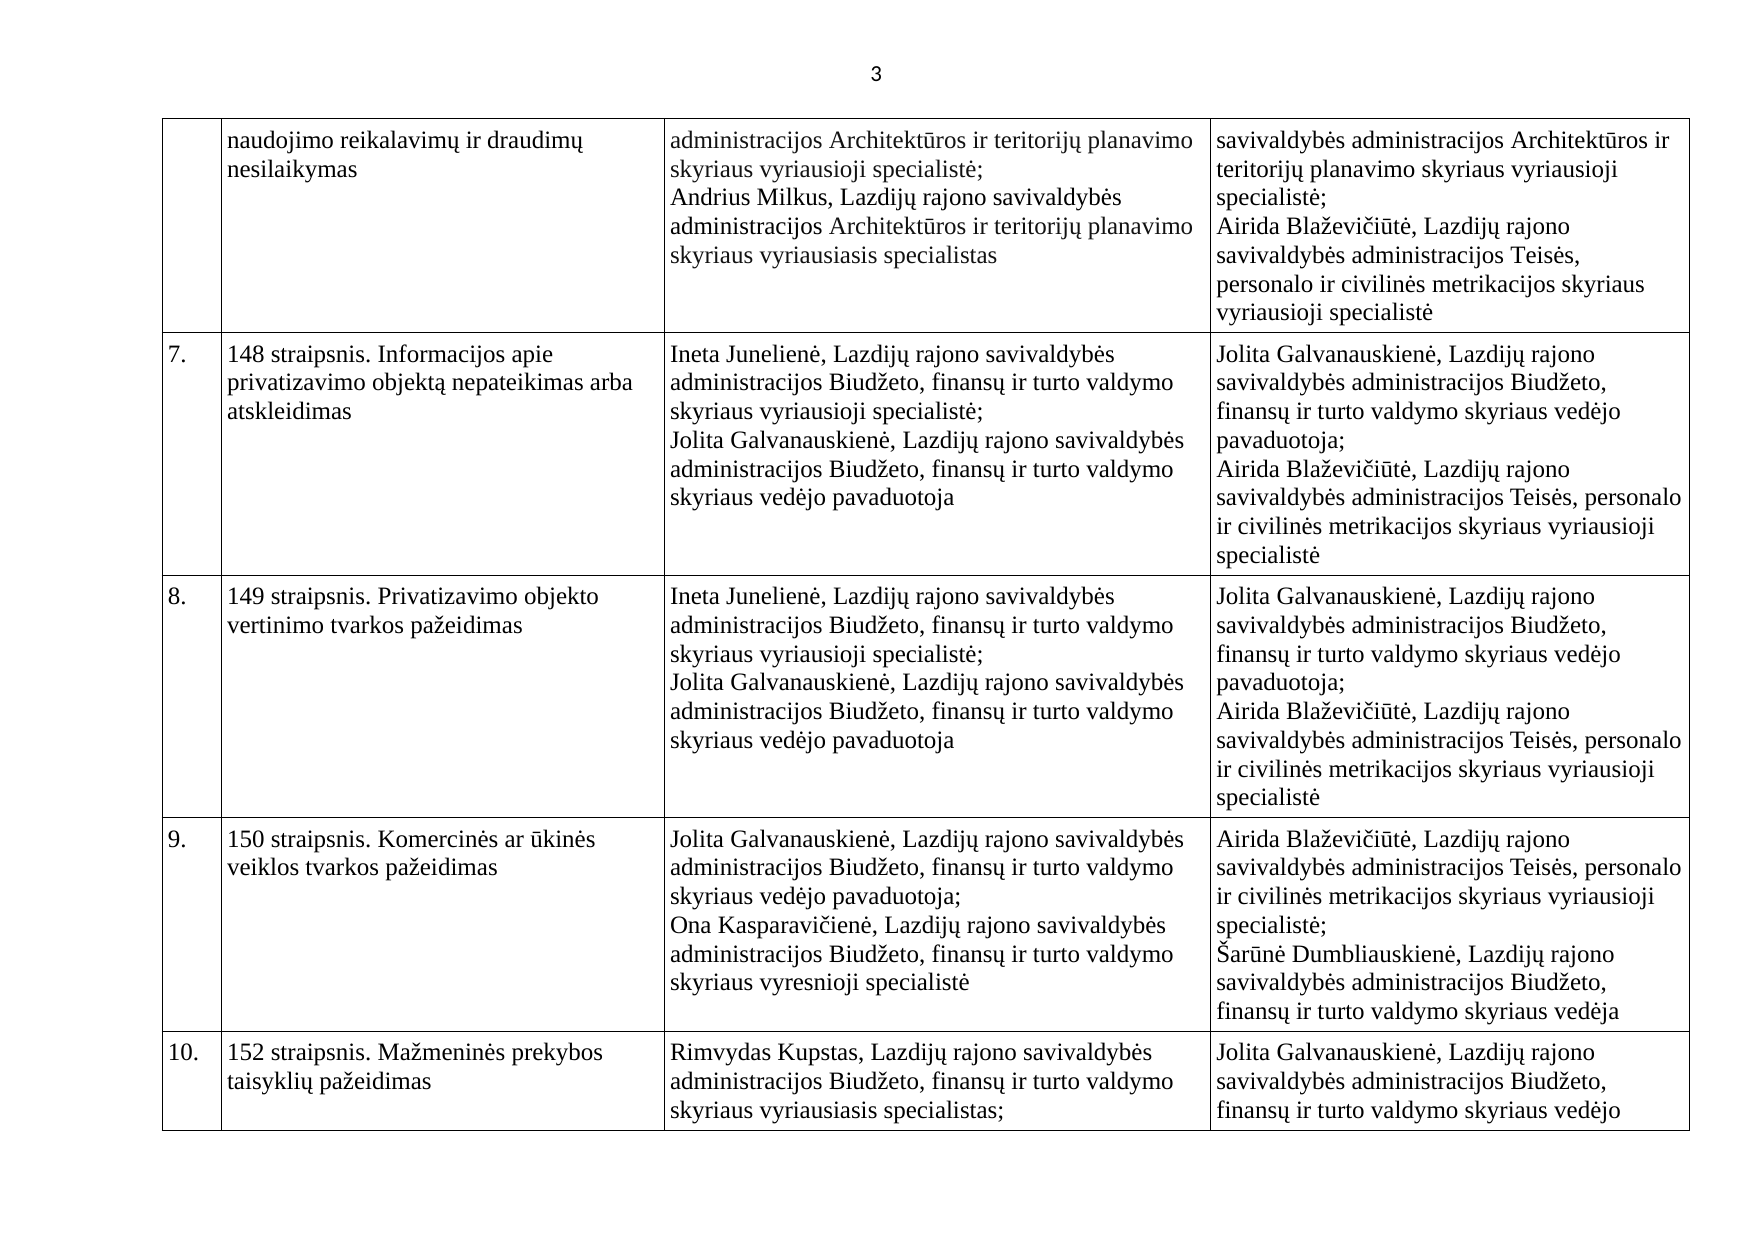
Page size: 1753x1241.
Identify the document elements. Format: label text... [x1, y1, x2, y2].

table_cell 150 straipsnis. Komercinės ar ūkinės veiklos tvarkos pažeidimas [222, 818, 664, 1031]
table_cell 148 straipsnis. Informacijos apie privatizavimo objektą nepateikimas arba atskleidimas [222, 333, 664, 574]
table_cell Jolita Galvanauskienė, Lazdijų rajono savivaldybės administracijos Biudžeto, finansų ir turto valdymo skyriaus vedėjo pavaduotoja; Ona Kasparavičienė, Lazdijų rajono savivaldybės administracijos Biudžeto, finansų ir turto valdymo skyriaus vyresnioji specialistė [665, 818, 1210, 1031]
table_cell Ineta Junelienė, Lazdijų rajono savivaldybės administracijos Biudžeto, finansų ir turto valdymo skyriaus vyriausioji specialistė; Jolita Galvanauskienė, Lazdijų rajono savivaldybės administracijos Biudžeto, finansų ir turto valdymo skyriaus vedėjo pavaduotoja [665, 333, 1210, 574]
table_cell administracijos Architektūros ir teritorijų planavimo skyriaus vyriausioji specialistė; Andrius Milkus, Lazdijų rajono savivaldybės administracijos Architektūros ir teritorijų planavimo skyriaus vyriausiasis specialistas [665, 119, 1210, 332]
table_cell [163, 119, 221, 332]
table_cell 8. [163, 576, 221, 817]
table_cell Jolita Galvanauskienė, Lazdijų rajono savivaldybės administracijos Biudžeto, finansų ir turto valdymo skyriaus vedėjo pavaduotoja; Airida Blaževičiūtė, Lazdijų rajono savivaldybės administracijos Teisės, personalo ir civilinės metrikacijos skyriaus vyriausioji specialistė [1211, 576, 1689, 817]
table_cell 149 straipsnis. Privatizavimo objekto vertinimo tvarkos pažeidimas [222, 576, 664, 817]
table_cell 9. [163, 818, 221, 1031]
table_cell 10. [163, 1032, 221, 1129]
table_cell Jolita Galvanauskienė, Lazdijų rajono savivaldybės administracijos Biudžeto, finansų ir turto valdymo skyriaus vedėjo [1211, 1032, 1689, 1129]
table_cell Ineta Junelienė, Lazdijų rajono savivaldybės administracijos Biudžeto, finansų ir turto valdymo skyriaus vyriausioji specialistė; Jolita Galvanauskienė, Lazdijų rajono savivaldybės administracijos Biudžeto, finansų ir turto valdymo skyriaus vedėjo pavaduotoja [665, 576, 1210, 817]
table_cell savivaldybės administracijos Architektūros ir teritorijų planavimo skyriaus vyriausioji specialistė; Airida Blaževičiūtė, Lazdijų rajono savivaldybės administracijos Teisės, personalo ir civilinės metrikacijos skyriaus vyriausioji specialistė [1211, 119, 1689, 332]
table_cell Rimvydas Kupstas, Lazdijų rajono savivaldybės administracijos Biudžeto, finansų ir turto valdymo skyriaus vyriausiasis specialistas; [665, 1032, 1210, 1129]
table_cell naudojimo reikalavimų ir draudimų nesilaikymas [222, 119, 664, 332]
table_cell 152 straipsnis. Mažmeninės prekybos taisyklių pažeidimas [222, 1032, 664, 1129]
table_cell Airida Blaževičiūtė, Lazdijų rajono savivaldybės administracijos Teisės, personalo ir civilinės metrikacijos skyriaus vyriausioji specialistė; Šarūnė Dumbliauskienė, Lazdijų rajono savivaldybės administracijos Biudžeto, finansų ir turto valdymo skyriaus vedėja [1211, 818, 1689, 1031]
table_cell 7. [163, 333, 221, 574]
table_cell Jolita Galvanauskienė, Lazdijų rajono savivaldybės administracijos Biudžeto, finansų ir turto valdymo skyriaus vedėjo pavaduotoja; Airida Blaževičiūtė, Lazdijų rajono savivaldybės administracijos Teisės, personalo ir civilinės metrikacijos skyriaus vyriausioji specialistė [1211, 333, 1689, 574]
